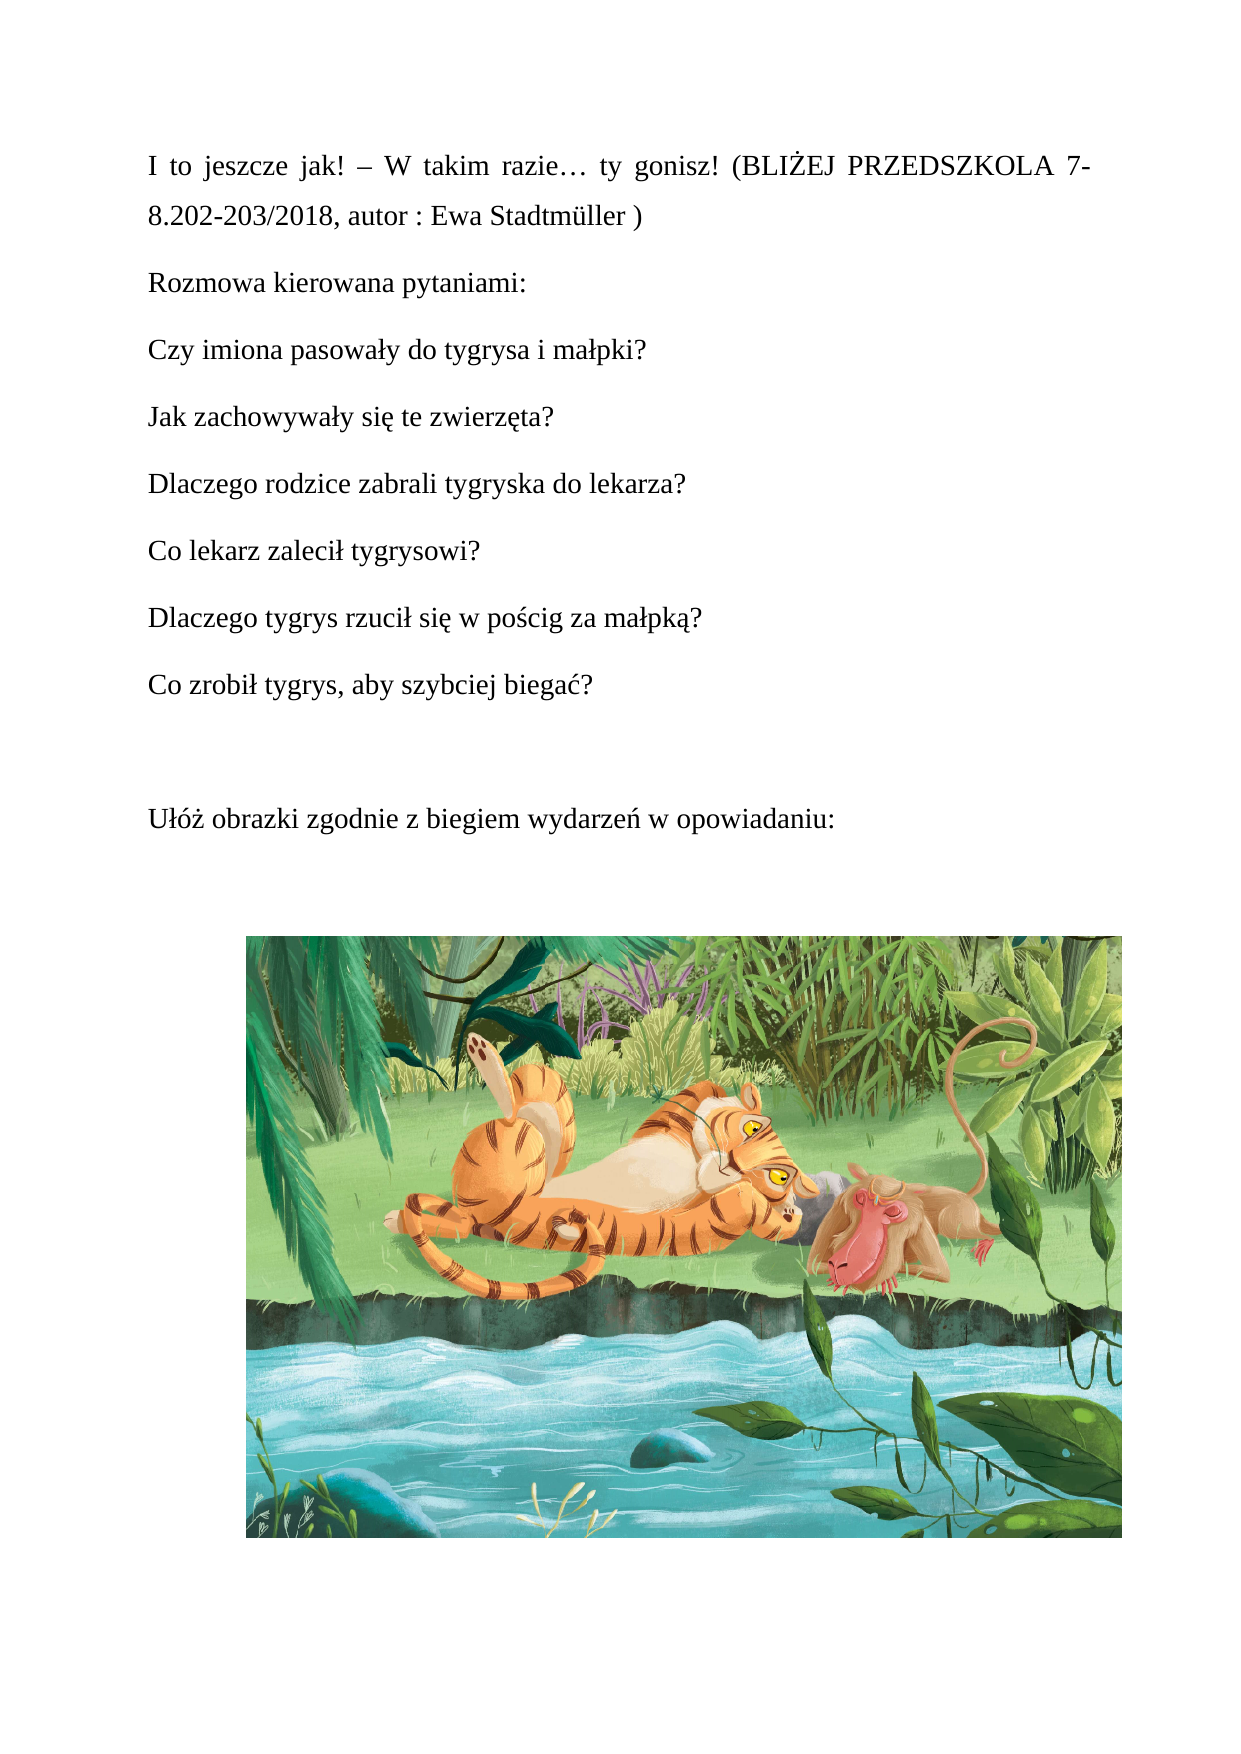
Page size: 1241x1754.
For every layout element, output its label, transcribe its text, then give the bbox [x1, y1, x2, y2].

text Jak zachowywały się te zwierzęta? [148, 399, 1093, 432]
text Ułóż obrazki zgodnie z biegiem wydarzeń w opowiadaniu: [148, 801, 1093, 834]
text Co lekarz zalecił tygrysowi? [148, 533, 1093, 566]
text Dlaczego tygrys rzucił się w pościg za małpką? [148, 600, 1093, 633]
text Czy imiona pasowały do tygrysa i małpki? [148, 332, 1093, 365]
text Dlaczego rodzice zabrali tygryska do lekarza? [148, 466, 1093, 499]
text Rozmowa kierowana pytaniami: [148, 265, 1093, 298]
text Co zrobił tygrys, aby szybciej biegać? [148, 667, 1093, 700]
text I to jeszcze jak! – W takim razie… ty gonisz! (BLIŻEJ PRZEDSZKOLA 7-8.202-203/2018, autor : Ewa Stadtmüller ) [148, 148, 1093, 231]
picture [147, 934, 1228, 1544]
